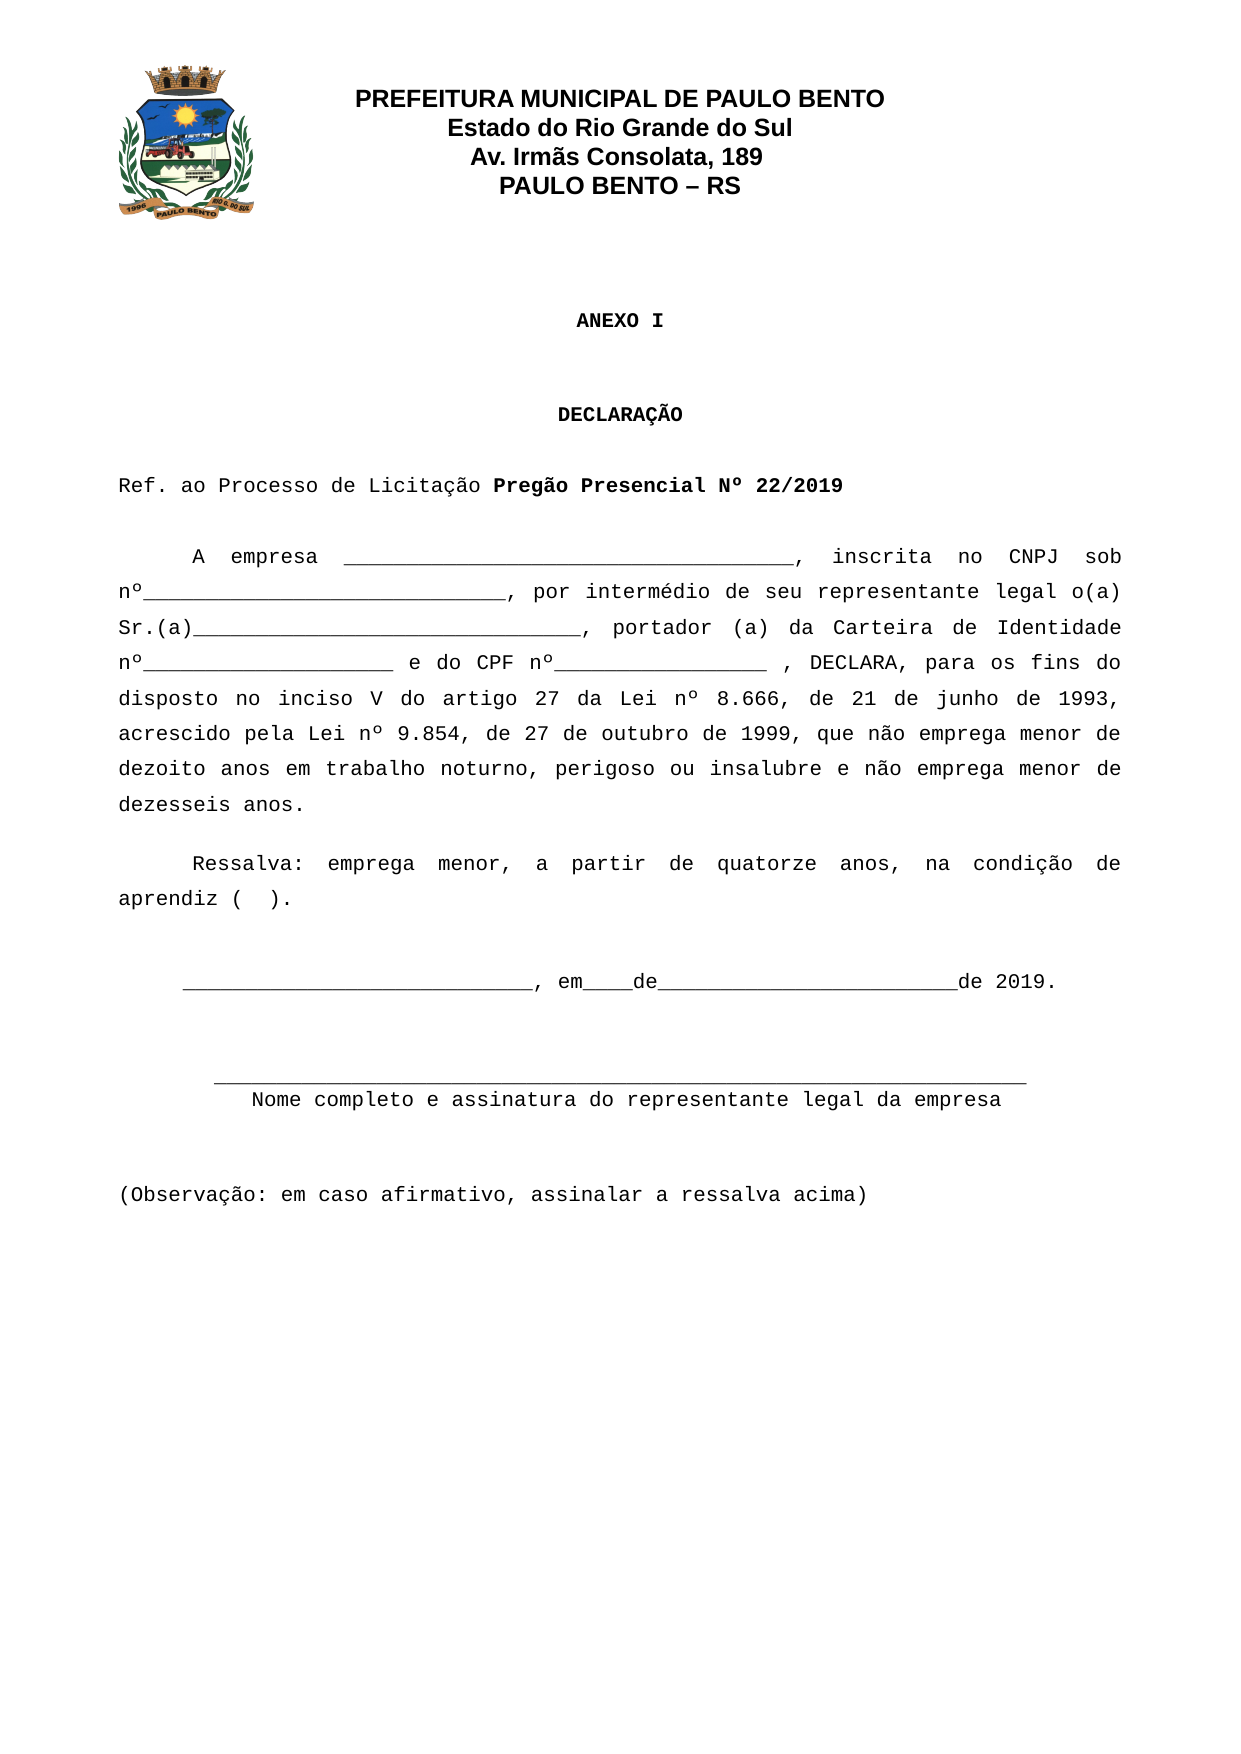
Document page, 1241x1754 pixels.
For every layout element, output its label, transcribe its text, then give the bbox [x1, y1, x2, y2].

text ANEXO I [118, 309, 1122, 333]
text ____________________________, em____de________________________de 2019. [118, 971, 1122, 994]
text (Observação: em caso afirmativo, assinalar a ressalva acima) [118, 1184, 1122, 1207]
text _________________________________________________________________ [118, 1066, 1122, 1089]
text Ressalva: emprega menor, a partir de quatorze anos, na condição de aprendiz ( ). [118, 853, 1122, 912]
text Ref. ao Processo de Licitação Pregão Presencial Nº 22/2019 [118, 475, 1122, 499]
text Nome completo e assinatura do representante legal da empresa [118, 1089, 1122, 1113]
picture [118, 65, 254, 220]
text DECLARAÇÃO [118, 404, 1122, 428]
text A empresa ____________________________________, inscrita no CNPJ sob nº_____________________________, por intermédio de seu representante legal o(a) Sr.(a)_______________________________, portador (a) da Carteira de Identidade nº____________________ e do CPF nº_________________ , DECLARA, para os fins do disposto no inciso V do artigo 27 da Lei nº 8.666, de 21 de junho de 1993, acrescido pela Lei nº 9.854, de 27 de outubro de 1999, que não emprega menor de dezoito anos em trabalho noturno, perigoso ou insalubre e não emprega menor de dezesseis anos. [118, 546, 1122, 817]
